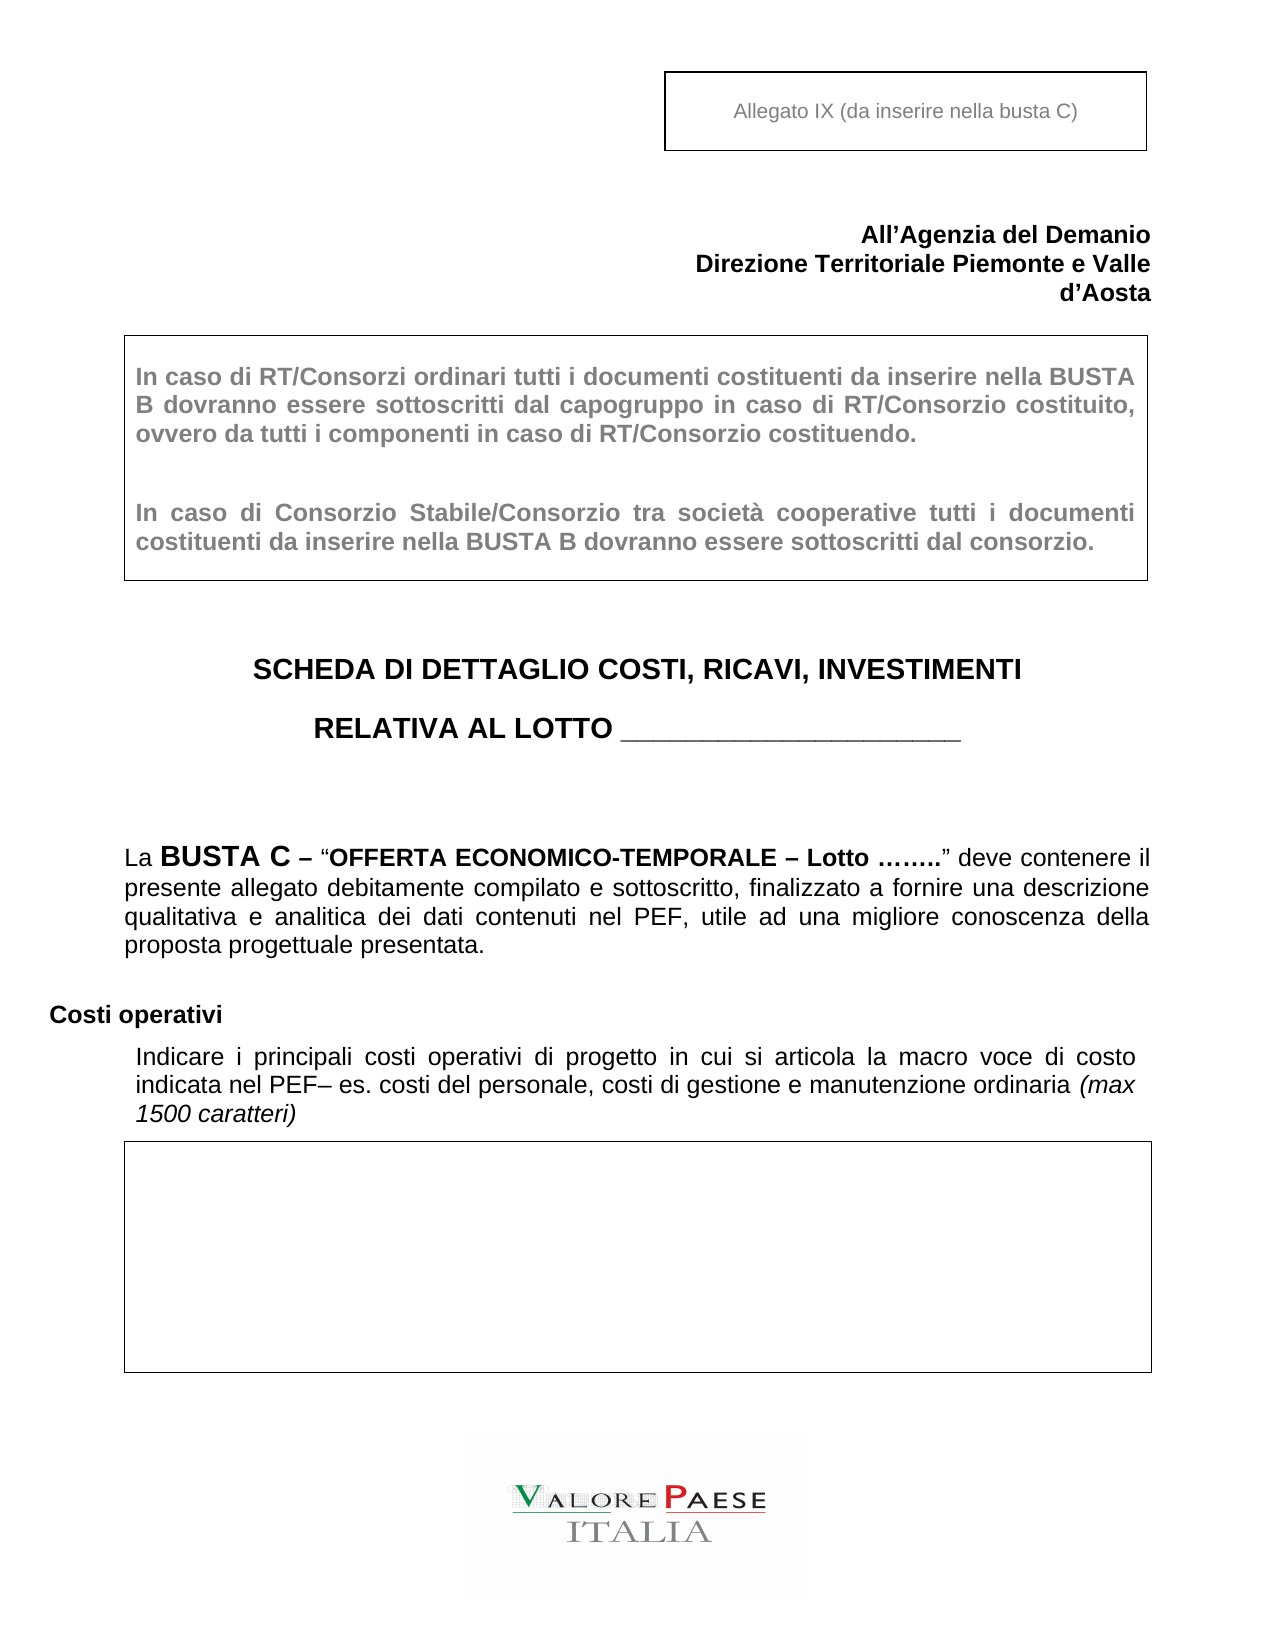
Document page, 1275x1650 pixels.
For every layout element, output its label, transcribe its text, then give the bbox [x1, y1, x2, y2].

text La BUSTA C – “OFFERTA ECONOMICO-TEMPORALE – Lotto ……..” deve contenere il presente allegato debitamente compilato e sottoscritto, finalizzato a fornire una descrizione qualitativa e analitica dei dati contenuti nel PEF, utile ad una migliore conoscenza della proposta progettuale presentata. [124, 839, 1151, 959]
table_header Indicare i principali costi operativi di progetto in cui si articola la macro voce di costo indicata nel PEF– es. costi del personale, costi di gestione e manutenzione ordinaria (max 1500 caratteri) [124, 1042, 1148, 1141]
text Costi operativi [49, 1001, 1151, 1029]
table_cell [125, 1142, 1151, 1372]
text All’Agenzia del Demanio [656, 220, 1151, 249]
text SCHEDA DI DETTAGLIO COSTI, RICAVI, INVESTIMENTI [124, 652, 1151, 686]
text RELATIVA AL LOTTO _____________________ [124, 711, 1151, 744]
text Direzione Territoriale Piemonte e Valle d’Aosta [656, 249, 1151, 307]
table_header In caso di RT/Consorzi ordinari tutti i documenti costituenti da inserire nella BUSTA B dovranno essere sottoscritti dal capogruppo in caso di RT/Consorzio costituito, ovvero da tutti i componenti in caso di RT/Consorzio costituendo. In caso di Consorzio Stabile/Consorzio tra società cooperative tutti i documenti costituenti da inserire nella BUSTA B dovranno essere sottoscritti dal consorzio. [125, 336, 1147, 580]
text Allegato IX (da inserire nella busta C) [681, 99, 1131, 123]
